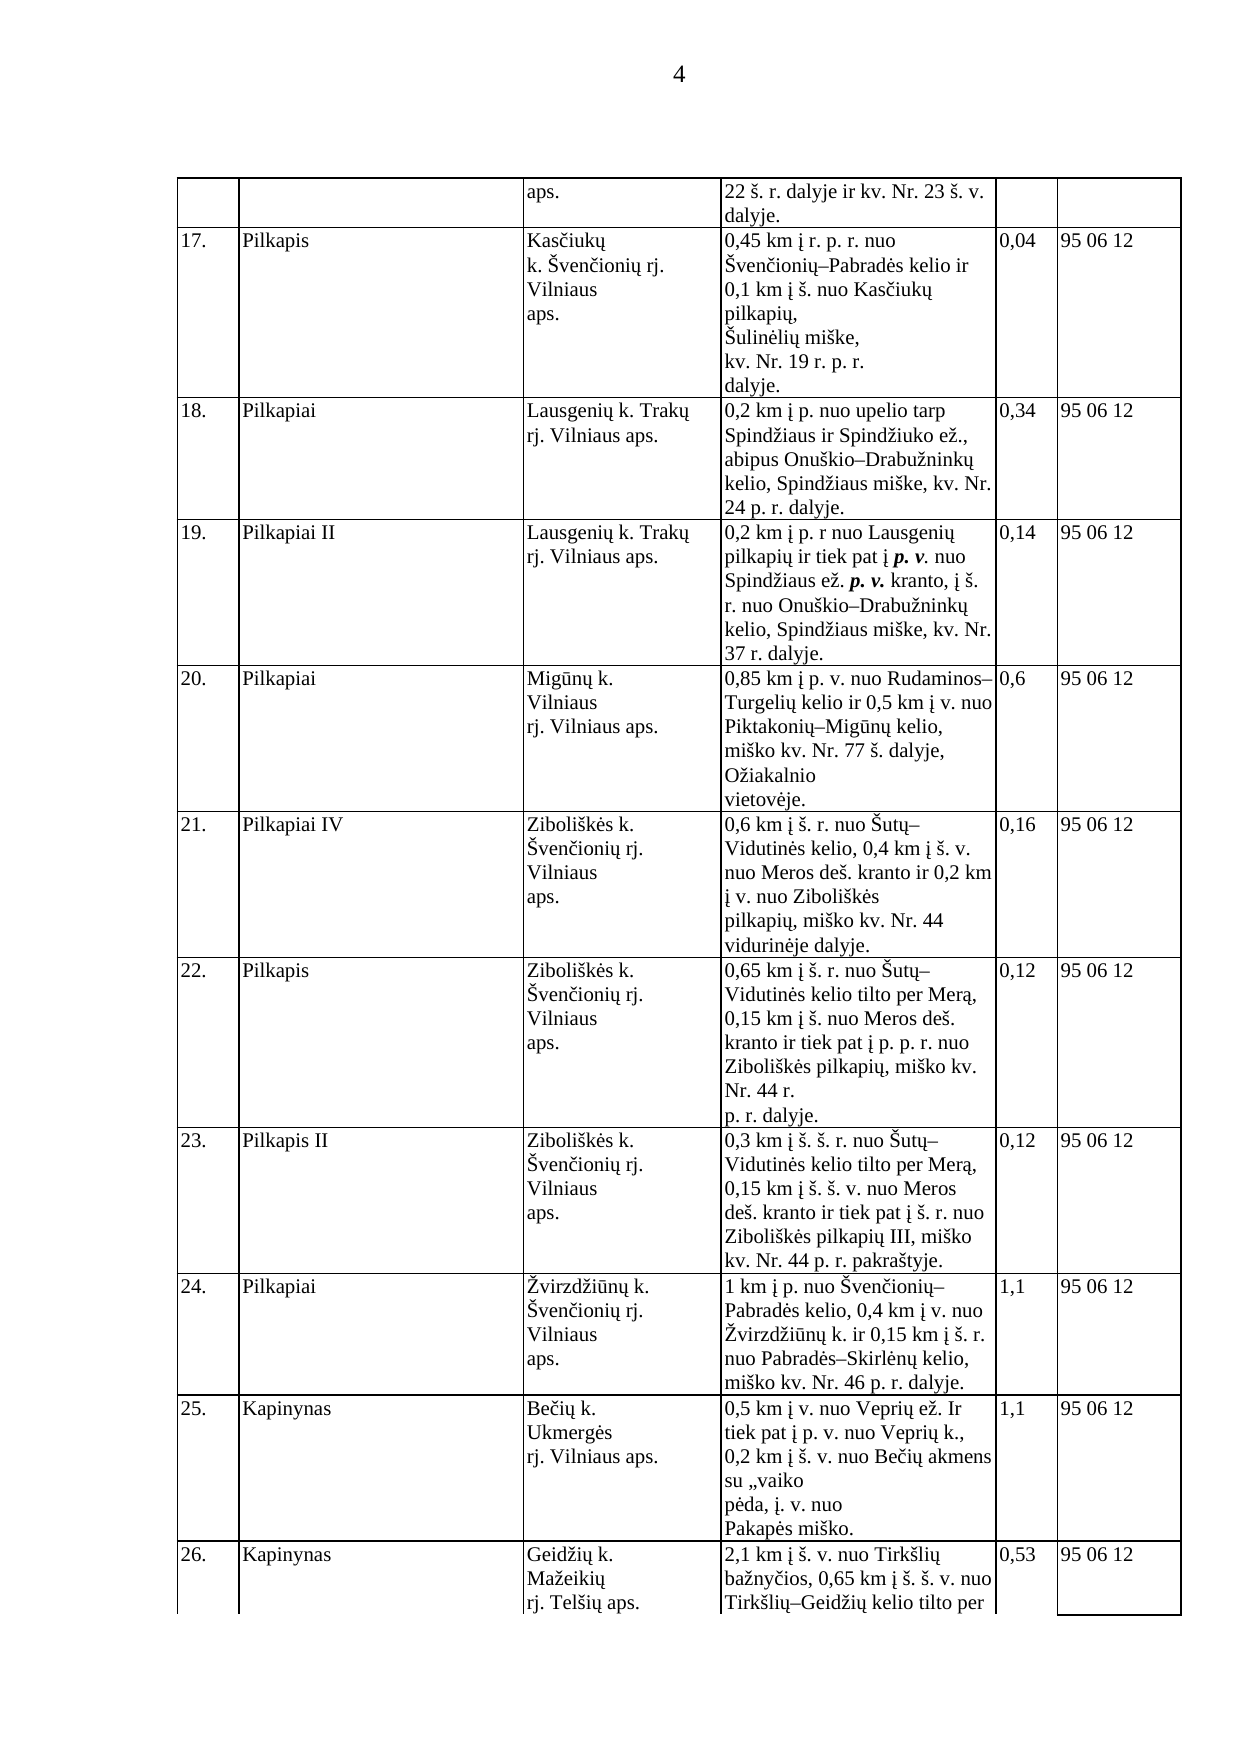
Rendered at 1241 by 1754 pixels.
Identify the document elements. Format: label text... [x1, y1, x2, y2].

table_cell 24. [178, 1274, 238, 1394]
table_cell 0,34 [997, 398, 1057, 519]
table_cell 0,53 [997, 1542, 1057, 1614]
table_cell Kapinynas [240, 1542, 523, 1614]
table_cell 0,12 [997, 958, 1057, 1127]
table_cell Lausgenių k. Trakų rj. Vilniaus aps. [524, 398, 720, 519]
table_cell 0,65 km į š. r. nuo Šutų–Vidutinės kelio tilto per Merą, 0,15 km į š. nuo Meros deš. kranto ir tiek pat į p. p. r. nuo Ziboliškės pilkapių, miško kv. Nr. 44 r. p. r. dalyje. [722, 958, 995, 1127]
table_cell Pilkapiai [240, 1274, 523, 1394]
table_cell 22. [178, 958, 238, 1127]
table_cell [178, 179, 238, 227]
table_cell 20. [178, 666, 238, 811]
table_cell 2,1 km į š. v. nuo Tirkšlių bažnyčios, 0,65 km į š. š. v. nuo Tirkšlių–Geidžių kelio tilto per [722, 1542, 995, 1614]
table_cell 1,1 [997, 1274, 1057, 1394]
table_cell [1058, 179, 1180, 227]
table_cell Žvirzdžiūnų k. Švenčionių rj. Vilniaus aps. [524, 1274, 720, 1394]
table_cell aps. [524, 179, 720, 227]
table_cell 1 km į p. nuo Švenčionių–Pabradės kelio, 0,4 km į v. nuo Žvirzdžiūnų k. ir 0,15 km į š. r. nuo Pabradės–Skirlėnų kelio, miško kv. Nr. 46 p. r. dalyje. [722, 1274, 995, 1394]
table_cell Ziboliškės k. Švenčionių rj. Vilniaus aps. [524, 958, 720, 1127]
table_cell Pilkapiai II [240, 520, 523, 665]
table_cell 26. [178, 1542, 238, 1614]
table_cell Geidžių k. Mažeikių rj. Telšių aps. [524, 1542, 720, 1614]
table_cell Migūnų k. Vilniaus rj. Vilniaus aps. [524, 666, 720, 811]
table_cell 22 š. r. dalyje ir kv. Nr. 23 š. v. dalyje. [722, 179, 995, 227]
table_cell 18. [178, 398, 238, 519]
table_cell 0,14 [997, 520, 1057, 665]
table_cell 95 06 12 [1058, 1274, 1180, 1394]
table_cell 95 06 12 [1058, 958, 1180, 1127]
table_cell Pilkapiai IV [240, 812, 523, 957]
table_cell Ziboliškės k. Švenčionių rj. Vilniaus aps. [524, 812, 720, 957]
table_cell 17. [178, 228, 238, 397]
table_cell 0,2 km į p. nuo upelio tarp Spindžiaus ir Spindžiuko ež., abipus Onuškio–Drabužninkų kelio, Spindžiaus miške, kv. Nr. 24 p. r. dalyje. [722, 398, 995, 519]
table_cell 0,3 km į š. š. r. nuo Šutų–Vidutinės kelio tilto per Merą, 0,15 km į š. š. v. nuo Meros deš. kranto ir tiek pat į š. r. nuo Ziboliškės pilkapių III, miško kv. Nr. 44 p. r. pakraštyje. [722, 1128, 995, 1272]
table_cell Kasčiukų k. Švenčionių rj. Vilniaus aps. [524, 228, 720, 397]
table_cell 0,04 [997, 228, 1057, 397]
table_cell [997, 179, 1057, 227]
table_cell 1,1 [997, 1396, 1057, 1540]
table_cell 0,5 km į v. nuo Veprių ež. Ir tiek pat į p. v. nuo Veprių k., 0,2 km į š. v. nuo Bečių akmens su „vaiko pėda, į. v. nuo Pakapės miško. [722, 1396, 995, 1540]
table_cell 95 06 12 [1058, 1128, 1180, 1272]
table_cell Ziboliškės k. Švenčionių rj. Vilniaus aps. [524, 1128, 720, 1272]
table_cell 95 06 12 [1058, 666, 1180, 811]
table_cell Pilkapiai [240, 398, 523, 519]
table_cell 95 06 12 [1058, 1542, 1180, 1614]
table_cell 0,12 [997, 1128, 1057, 1272]
table_cell [240, 179, 523, 227]
table_cell 0,85 km į p. v. nuo Rudaminos–Turgelių kelio ir 0,5 km į v. nuo Piktakonių–Migūnų kelio, miško kv. Nr. 77 š. dalyje, Ožiakalnio vietovėje. [722, 666, 995, 811]
table_cell 19. [178, 520, 238, 665]
table_cell Pilkapiai [240, 666, 523, 811]
table_cell 95 06 12 [1058, 812, 1180, 957]
table_cell 0,6 km į š. r. nuo Šutų–Vidutinės kelio, 0,4 km į š. v. nuo Meros deš. kranto ir 0,2 km į v. nuo Ziboliškės pilkapių, miško kv. Nr. 44 vidurinėje dalyje. [722, 812, 995, 957]
table_cell 23. [178, 1128, 238, 1272]
table_cell Pilkapis II [240, 1128, 523, 1272]
table_cell 95 06 12 [1058, 520, 1180, 665]
table_cell Bečių k. Ukmergės rj. Vilniaus aps. [524, 1396, 720, 1540]
table_cell 0,2 km į p. r nuo Lausgenių pilkapių ir tiek pat į p. v. nuo Spindžiaus ež. p. v. kranto, į š. r. nuo Onuškio–Drabužninkų kelio, Spindžiaus miške, kv. Nr. 37 r. dalyje. [722, 520, 995, 665]
table_cell Pilkapis [240, 958, 523, 1127]
table_cell Lausgenių k. Trakų rj. Vilniaus aps. [524, 520, 720, 665]
table_cell 95 06 12 [1058, 1396, 1180, 1540]
table_cell Kapinynas [240, 1396, 523, 1540]
table_cell 95 06 12 [1058, 398, 1180, 519]
table_cell Pilkapis [240, 228, 523, 397]
table_cell 25. [178, 1396, 238, 1540]
table_cell 21. [178, 812, 238, 957]
table_cell 0,16 [997, 812, 1057, 957]
table_cell 0,45 km į r. p. r. nuo Švenčionių–Pabradės kelio ir 0,1 km į š. nuo Kasčiukų pilkapių, Šulinėlių miške, kv. Nr. 19 r. p. r. dalyje. [722, 228, 995, 397]
table_cell 0,6 [997, 666, 1057, 811]
table_cell 95 06 12 [1058, 228, 1180, 397]
